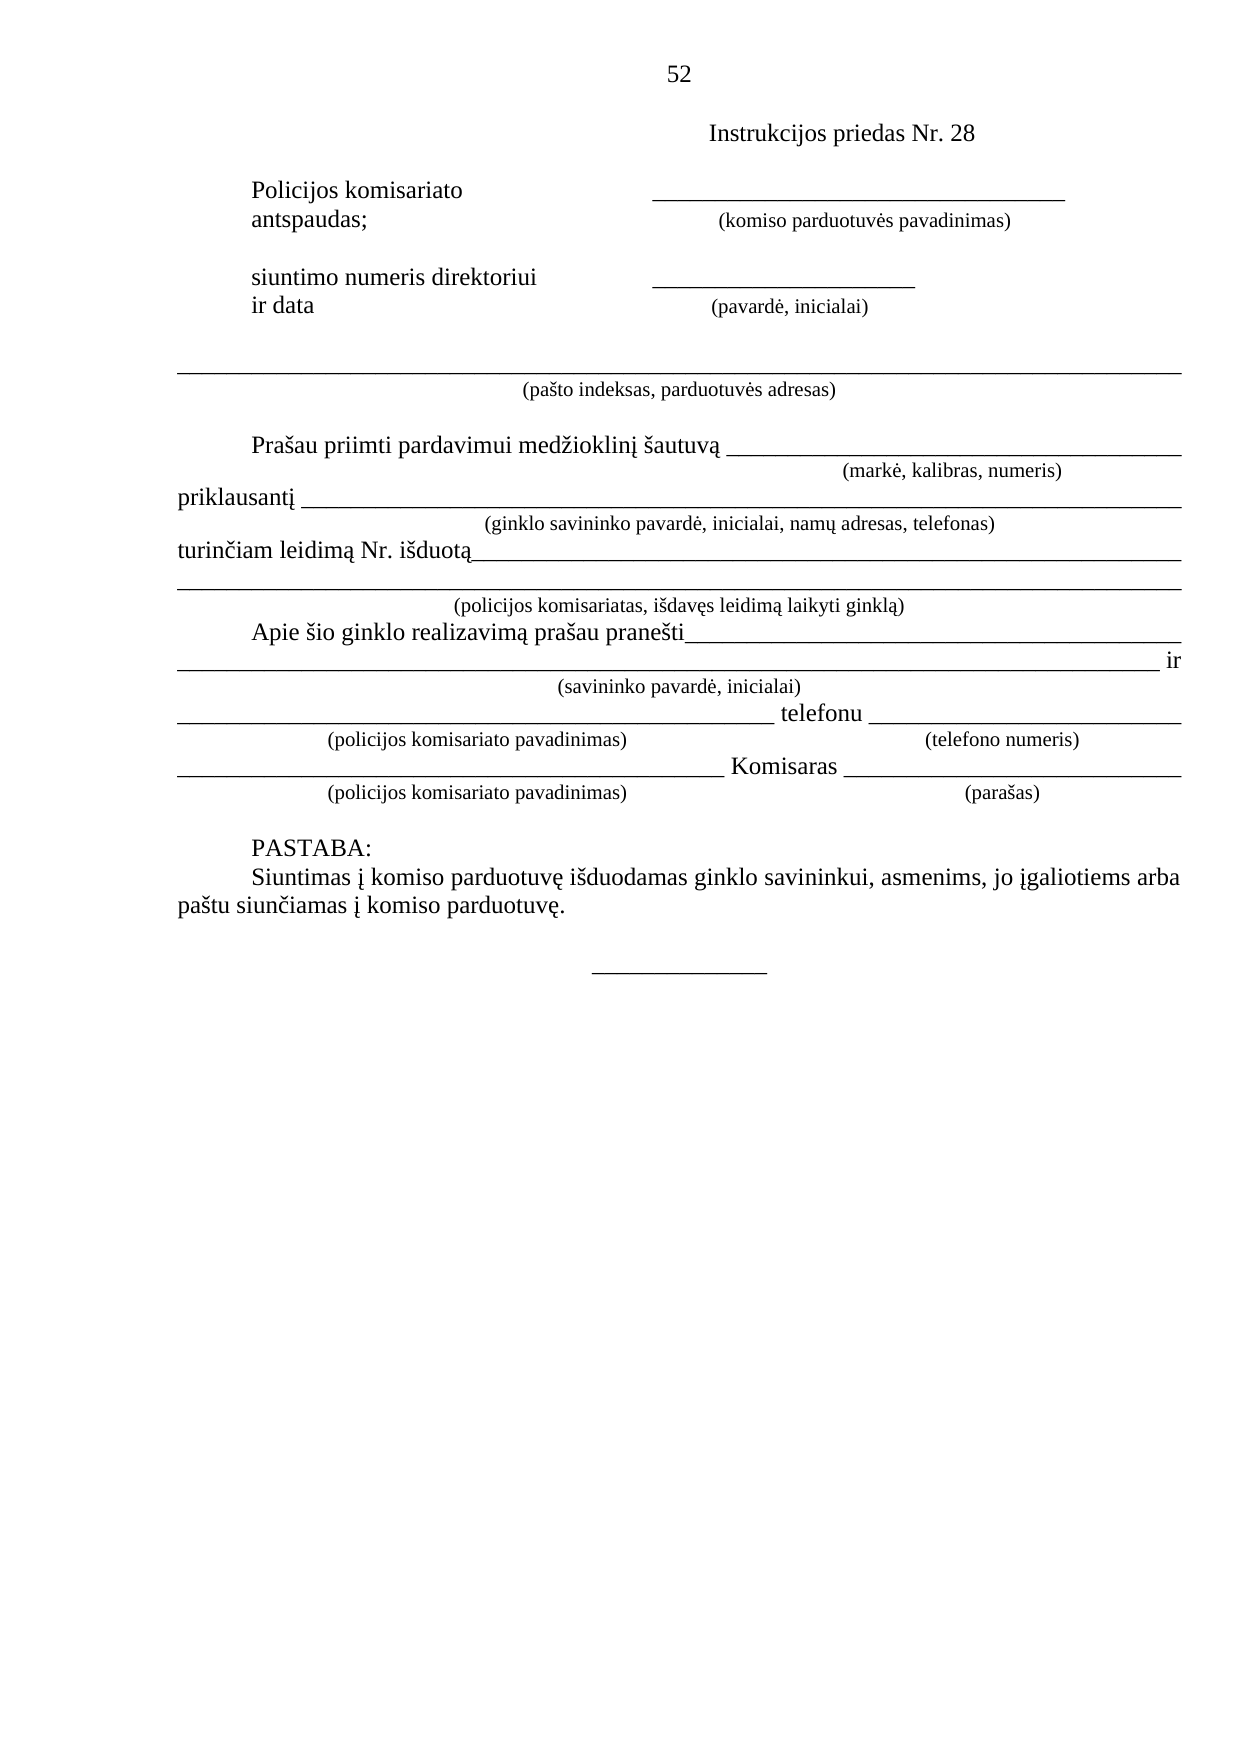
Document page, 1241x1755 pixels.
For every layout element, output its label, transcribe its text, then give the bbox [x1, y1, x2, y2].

text siuntimo numeris direktoriui _____________________ [177, 262, 1181, 291]
text (policijos komisariatas, išdavęs leidimą laikyti ginklą) [177, 593, 1181, 617]
text Prašau priimti pardavimui medžioklinį šautuvą [177, 430, 1181, 458]
text (ginklo savininko pavardė, inicialai, namų adresas, telefonas) [177, 511, 1181, 535]
text turinčiam leidimą Nr. išduotą [177, 535, 1181, 564]
text Apie šio ginklo realizavimą prašau pranešti [177, 617, 1181, 646]
text ir data (pavardė, inicialai) [177, 291, 1181, 319]
text Instrukcijos priedas Nr. 28 [177, 118, 1181, 147]
text (policijos komisariato pavadinimas) (parašas) [177, 780, 1181, 804]
text Policijos komisariato _________________________________ [177, 176, 1181, 204]
text telefonu _________________________ [177, 698, 1181, 727]
text ______________ [177, 948, 1181, 977]
text (savininko pavardė, inicialai) [177, 674, 1181, 698]
text Siuntimas į komiso parduotuvę išduodamas ginklo savininkui, asmenims, jo įgaliotiems arba paštu siunčiamas į komiso parduotuvę. [177, 862, 1181, 919]
text Komisaras ___________________________ [177, 751, 1181, 780]
text ir [177, 646, 1181, 674]
text PASTABA: [177, 833, 1181, 862]
text priklausantį [177, 482, 1181, 511]
text (policijos komisariato pavadinimas) (telefono numeris) [177, 727, 1181, 751]
text antspaudas; (komiso parduotuvės pavadinimas) [177, 204, 1181, 233]
text (markė, kalibras, numeris) [177, 458, 1181, 482]
text (pašto indeksas, parduotuvės adresas) [177, 377, 1181, 401]
